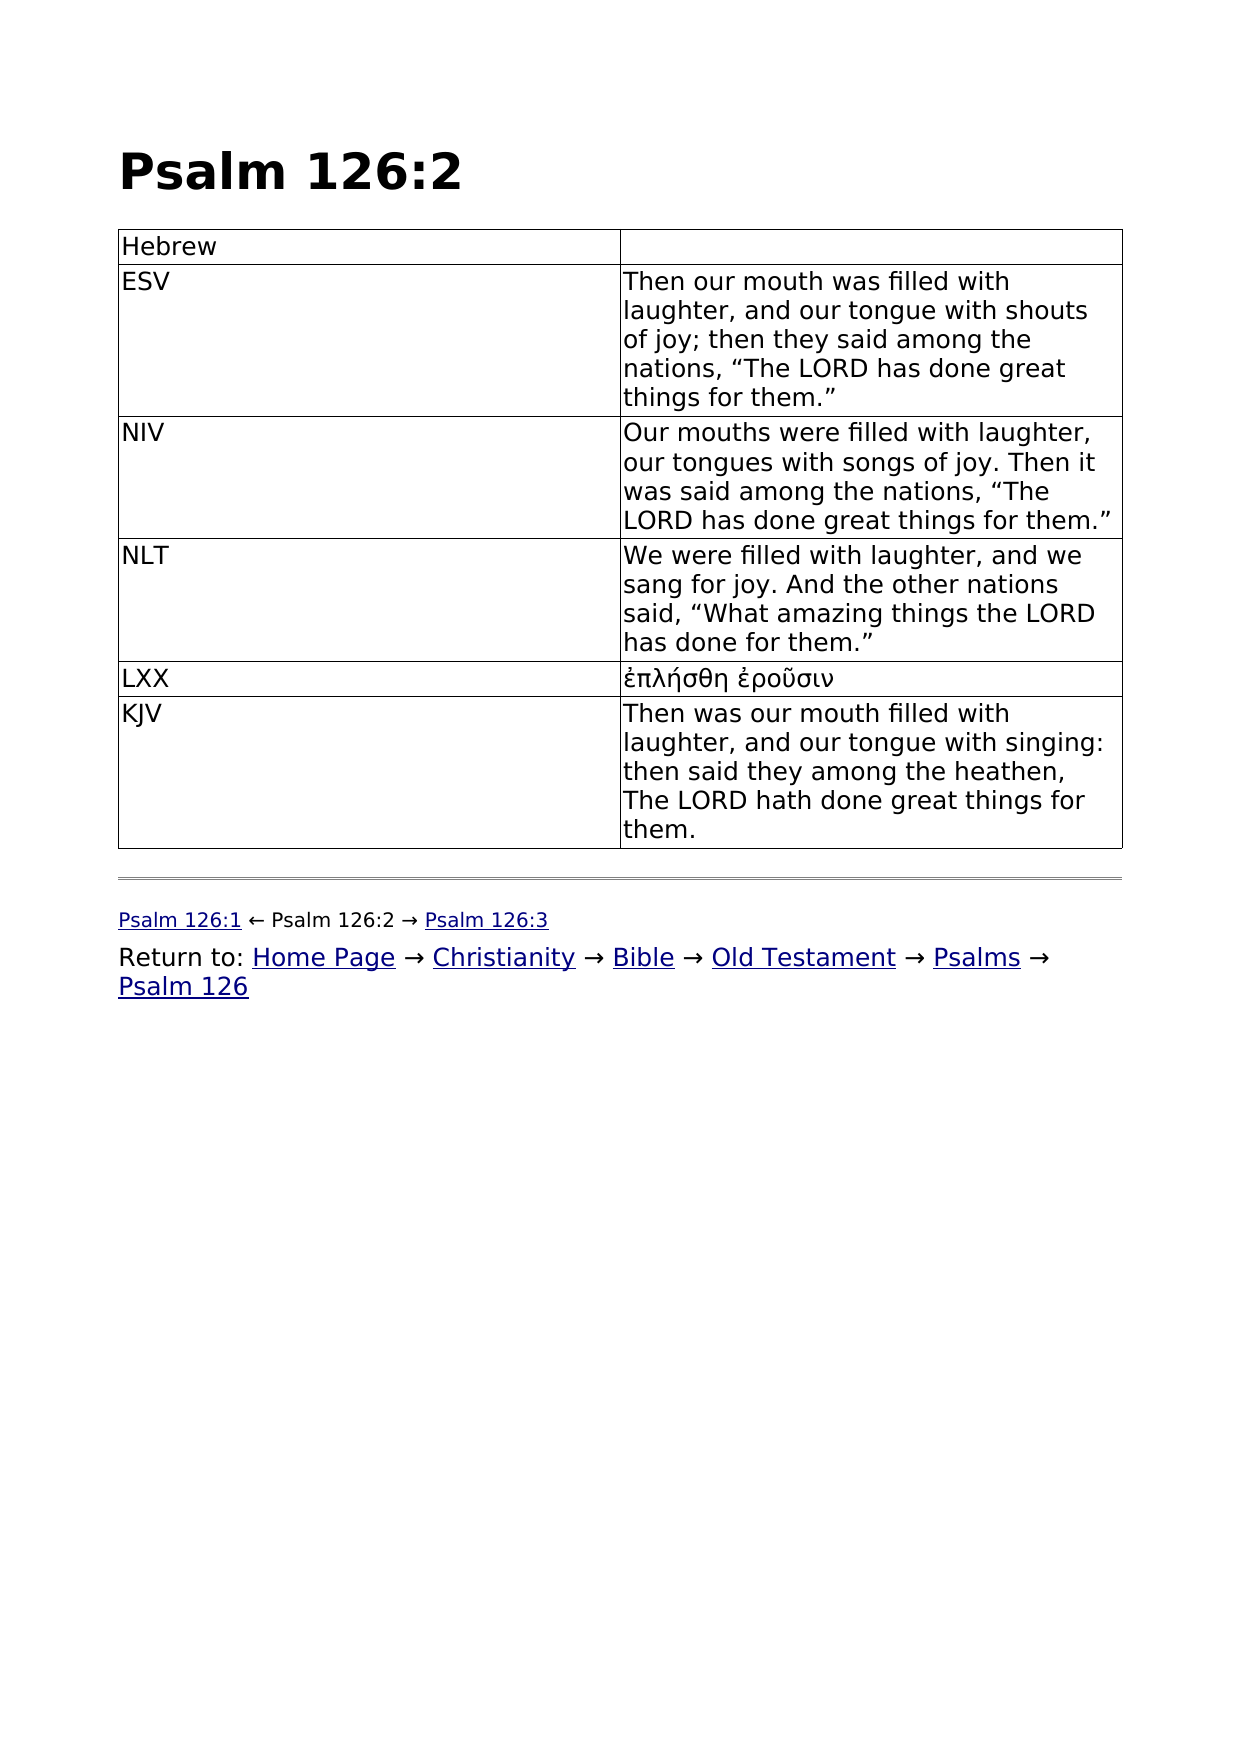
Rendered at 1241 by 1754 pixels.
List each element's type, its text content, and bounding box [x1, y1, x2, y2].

table_cell ESV [119, 265, 620, 416]
table_cell NIV [119, 417, 620, 538]
table_cell LXX [119, 662, 620, 696]
table_cell KJV [119, 697, 620, 848]
table_header Hebrew [119, 230, 620, 264]
table_cell We were filled with laughter, and we sang for joy. And the other nations said, “What amazing things the LORD has done for them.” [621, 539, 1122, 661]
text Return to: Home Page → Christianity → Bible → Old Testament → Psalms → Psalm 126 [118, 943, 1122, 1001]
table_cell Then was our mouth filled with laughter, and our tongue with singing: then said they among the heathen, The LORD hath done great things for them. [621, 697, 1122, 848]
subtitle Psalm 126:2 [118, 143, 1122, 201]
table_cell Our mouths were filled with laughter, our tongues with songs of joy. Then it was said among the nations, “The LORD has done great things for them.” [621, 417, 1122, 538]
text Psalm 126:1 ← Psalm 126:2 → Psalm 126:3 [118, 909, 1122, 943]
table_cell Then our mouth was filled with laughter, and our tongue with shouts of joy; then they said among the nations, “The LORD has done great things for them.” [621, 265, 1122, 416]
table_cell NLT [119, 539, 620, 661]
table_header [621, 230, 1122, 264]
table_cell ἐπλήσθη ἐροῦσιν [621, 662, 1122, 696]
